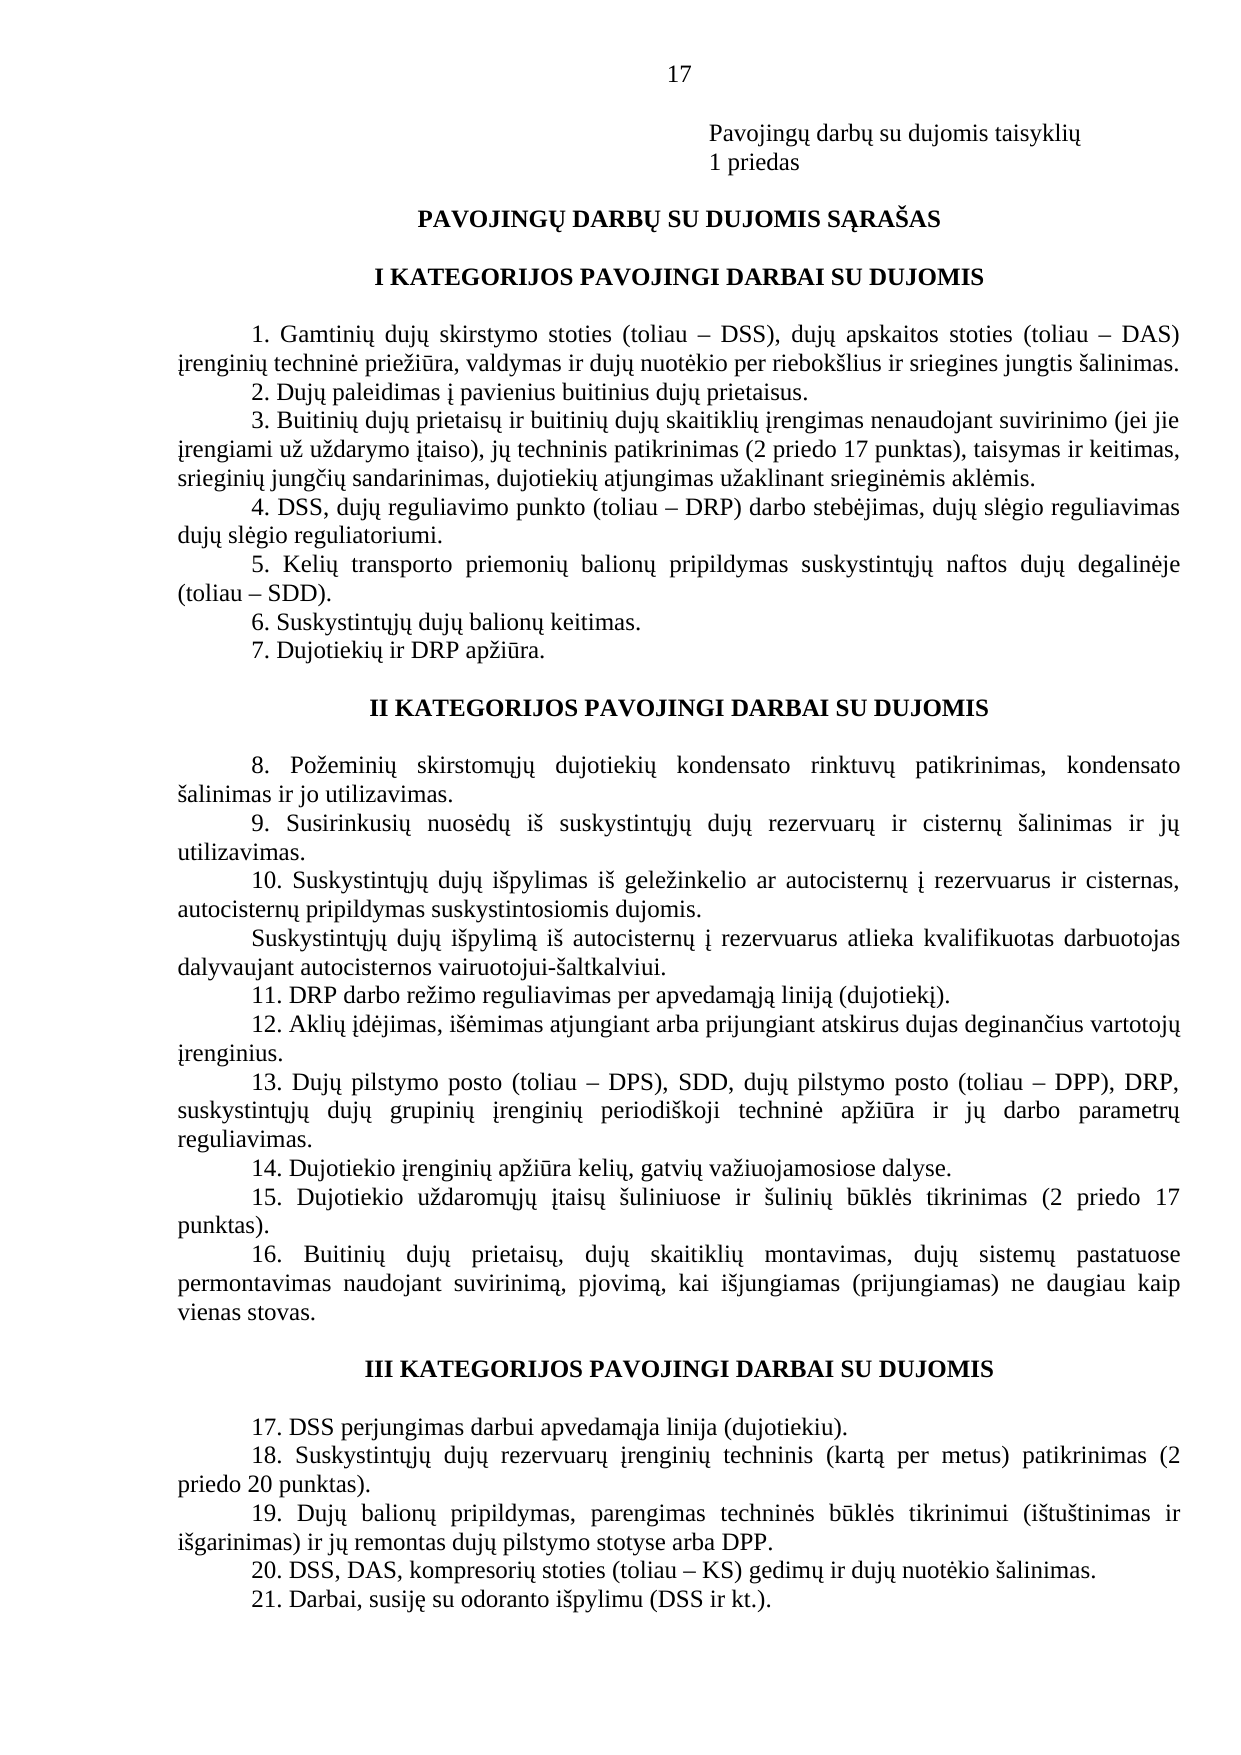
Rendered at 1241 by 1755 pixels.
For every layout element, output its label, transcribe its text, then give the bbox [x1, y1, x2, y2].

text 5. Kelių transporto priemonių balionų pripildymas suskystintųjų naftos dujų degalinėje (toliau – SDD). [177, 549, 1181, 607]
text 21. Darbai, susiję su odoranto išpylimu (DSS ir kt.). [177, 1584, 1181, 1613]
text 14. Dujotiekio įrenginių apžiūra kelių, gatvių važiuojamosiose dalyse. [177, 1153, 1181, 1182]
text 8. Požeminių skirstomųjų dujotiekių kondensato rinktuvų patikrinimas, kondensato šalinimas ir jo utilizavimas. [177, 751, 1181, 808]
text 20. DSS, DAS, kompresorių stoties (toliau – KS) gedimų ir dujų nuotėkio šalinimas. [177, 1556, 1181, 1584]
text 11. DRP darbo režimo reguliavimas per apvedamąją liniją (dujotiekį). [177, 981, 1181, 1009]
text 2. Dujų paleidimas į pavienius buitinius dujų prietaisus. [177, 377, 1181, 406]
text 7. Dujotiekių ir DRP apžiūra. [177, 636, 1181, 664]
text 3. Buitinių dujų prietaisų ir buitinių dujų skaitiklių įrengimas nenaudojant suvirinimo (jei jie įrengiami už uždarymo įtaiso), jų techninis patikrinimas (2 priedo 17 punktas), taisymas ir keitimas, srieginių jungčių sandarinimas, dujotiekių atjungimas užaklinant srieginėmis aklėmis. [177, 406, 1181, 492]
text 4. DSS, dujų reguliavimo punkto (toliau – DRP) darbo stebėjimas, dujų slėgio reguliavimas dujų slėgio reguliatoriumi. [177, 492, 1181, 549]
text 10. Suskystintųjų dujų išpylimas iš geležinkelio ar autocisternų į rezervuarus ir cisternas, autocisternų pripildymas suskystintosiomis dujomis. [177, 866, 1181, 923]
text Pavojingų darbų su dujomis taisyklių [709, 118, 1181, 147]
text 1 priedas [177, 147, 1181, 176]
text 19. Dujų balionų pripildymas, parengimas techninės būklės tikrinimui (ištuštinimas ir išgarinimas) ir jų remontas dujų pilstymo stotyse arba DPP. [177, 1498, 1181, 1556]
text 12. Aklių įdėjimas, išėmimas atjungiant arba prijungiant atskirus dujas deginančius vartotojų įrenginius. [177, 1009, 1181, 1067]
text PAVOJINGŲ DARBŲ SU DUJOMIS SĄRAŠAS [177, 204, 1181, 233]
text 16. Buitinių dujų prietaisų, dujų skaitiklių montavimas, dujų sistemų pastatuose permontavimas naudojant suvirinimą, pjovimą, kai išjungiamas (prijungiamas) ne daugiau kaip vienas stovas. [177, 1239, 1181, 1326]
text 9. Susirinkusių nuosėdų iš suskystintųjų dujų rezervuarų ir cisternų šalinimas ir jų utilizavimas. [177, 808, 1181, 866]
text II KATEGORIJOS PAVOJINGI DARBAI SU DUJOMIS [177, 693, 1181, 722]
text 1. Gamtinių dujų skirstymo stoties (toliau – DSS), dujų apskaitos stoties (toliau – DAS) įrenginių techninė priežiūra, valdymas ir dujų nuotėkio per riebokšlius ir sriegines jungtis šalinimas. [177, 319, 1181, 377]
text 17. DSS perjungimas darbui apvedamąja linija (dujotiekiu). [177, 1412, 1181, 1441]
text I KATEGORIJOS PAVOJINGI DARBAI SU DUJOMIS [177, 262, 1181, 291]
text 13. Dujų pilstymo posto (toliau – DPS), SDD, dujų pilstymo posto (toliau – DPP), DRP, suskystintųjų dujų grupinių įrenginių periodiškoji techninė apžiūra ir jų darbo parametrų reguliavimas. [177, 1067, 1181, 1153]
text III KATEGORIJOS PAVOJINGI DARBAI SU DUJOMIS [177, 1354, 1181, 1383]
text 18. Suskystintųjų dujų rezervuarų įrenginių techninis (kartą per metus) patikrinimas (2 priedo 20 punktas). [177, 1441, 1181, 1498]
text Suskystintųjų dujų išpylimą iš autocisternų į rezervuarus atlieka kvalifikuotas darbuotojas dalyvaujant autocisternos vairuotojui-šaltkalviui. [177, 923, 1181, 981]
text 6. Suskystintųjų dujų balionų keitimas. [177, 607, 1181, 636]
text 15. Dujotiekio uždaromųjų įtaisų šuliniuose ir šulinių būklės tikrinimas (2 priedo 17 punktas). [177, 1182, 1181, 1239]
